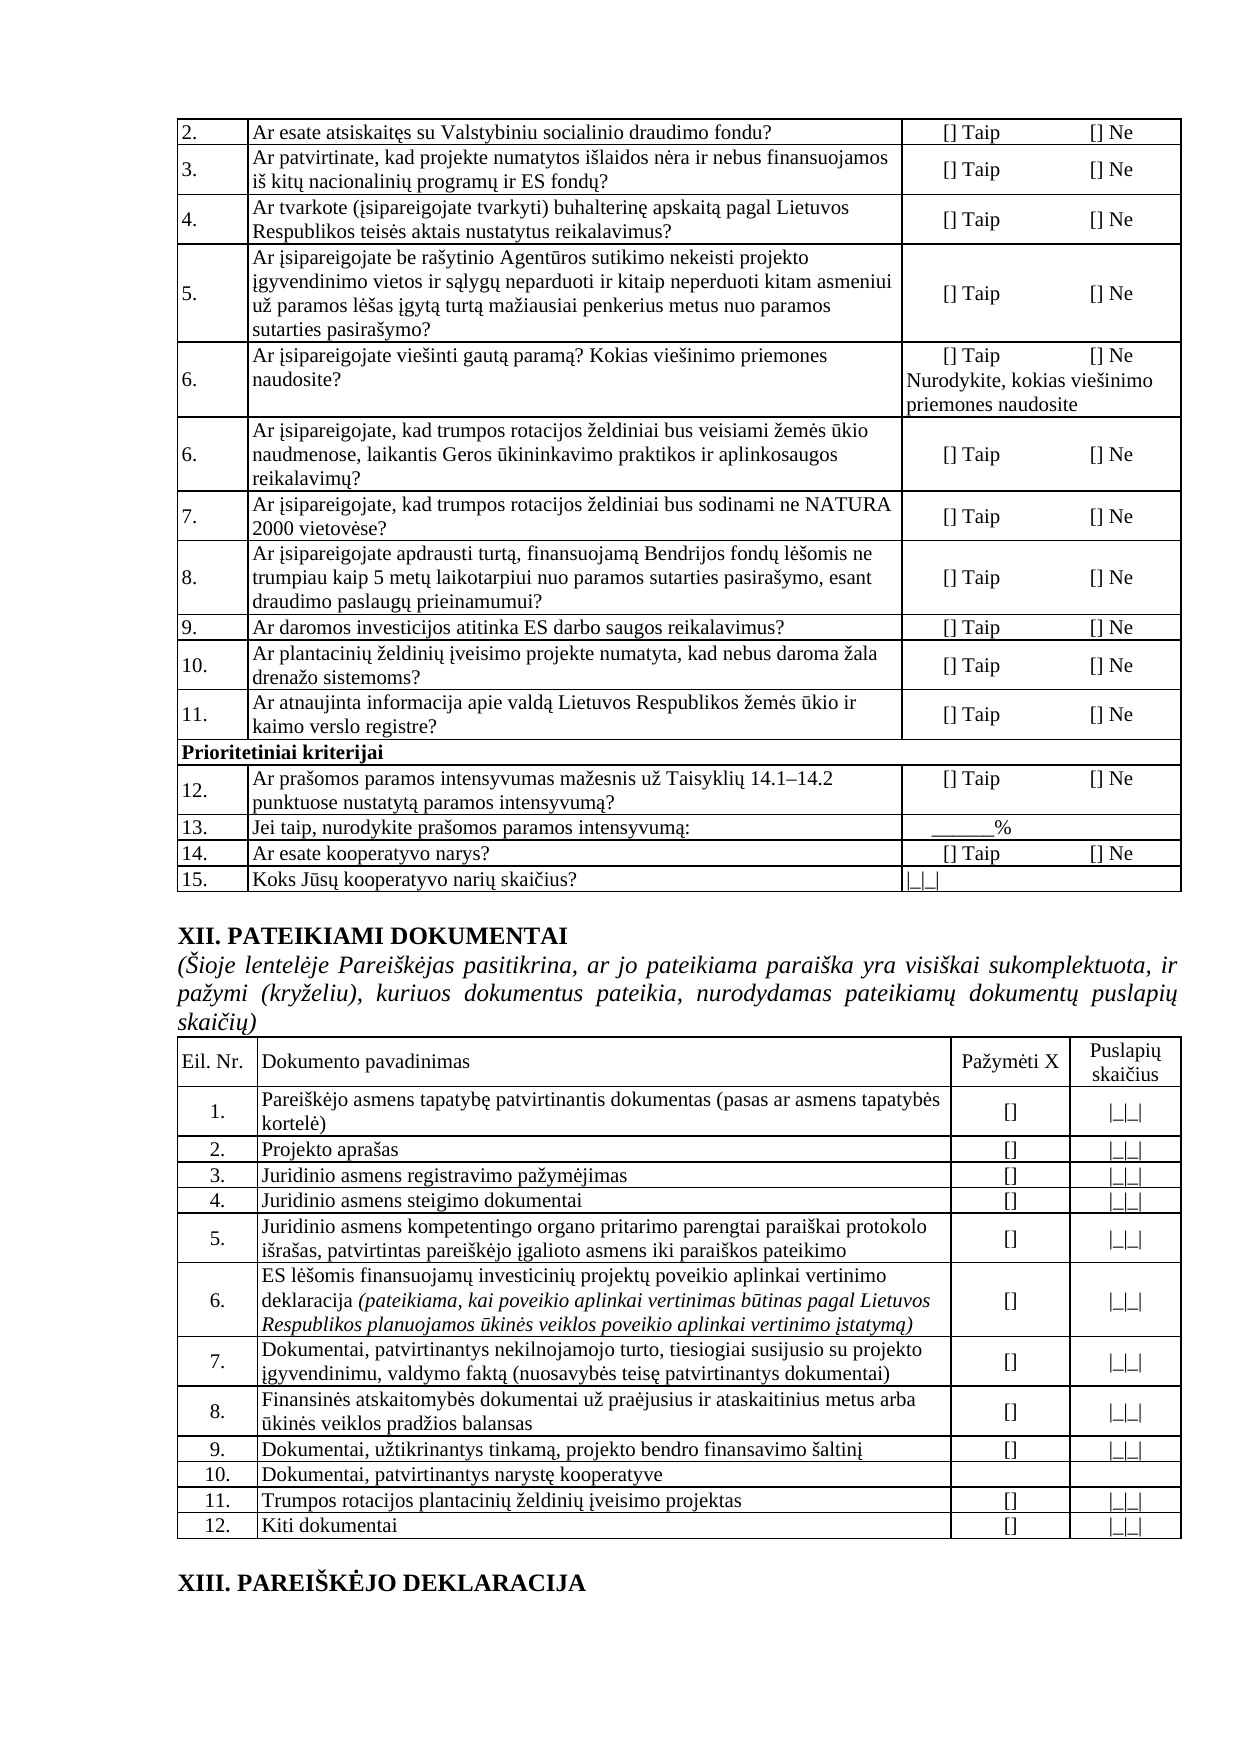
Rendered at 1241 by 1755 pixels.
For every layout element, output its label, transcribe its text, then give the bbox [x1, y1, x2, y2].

table_cell [] [952, 1337, 1069, 1385]
table_cell |_|_| [1071, 1087, 1180, 1135]
table_cell 7. [178, 1337, 257, 1385]
table_cell [] Taip [903, 766, 1041, 814]
table_cell 12. [178, 766, 247, 814]
table_cell 6. [178, 418, 247, 490]
table_cell 4. [253, 1188, 257, 1212]
table_cell [] Taip [903, 492, 1041, 540]
table_cell Nurodykite, kokias viešinimo priemones naudosite [903, 367, 1180, 416]
table_cell 5. [178, 1214, 257, 1262]
table_cell [] Taip [903, 541, 1041, 613]
table_cell 6. [178, 343, 247, 416]
table_cell |_|_| [1071, 1387, 1180, 1435]
table_cell [] Taip [903, 245, 1041, 341]
table_cell [] [952, 1263, 1069, 1336]
table_cell [] Ne [1041, 418, 1180, 490]
table_cell 3. [178, 145, 247, 193]
table_cell [] Ne [1041, 766, 1180, 814]
table_cell [] [952, 1163, 1069, 1187]
table_cell [] Taip [903, 145, 1041, 193]
table_cell 4. [178, 195, 247, 243]
table_cell [] [952, 1488, 1069, 1512]
table_cell [] Taip [903, 195, 1041, 243]
table_cell [] Ne [1041, 492, 1180, 540]
table_cell 11. [178, 690, 247, 738]
table_cell [] Ne [1041, 841, 1046, 865]
text (Šioje lentelėje Pareiškėjas pasitikrina, ar jo pateikiama paraiška yra visiškai sukomplektuota, ir pažymi (kryželiu), kuriuos dokumentus pateikia, nurodydamas pateikiamų dokumentų puslapių skaičių) [177, 950, 1181, 1036]
table_cell 12. [253, 1513, 257, 1537]
table_cell |_|_| [1071, 1263, 1180, 1336]
table_cell [] [952, 1137, 1069, 1161]
table_cell [952, 1462, 1069, 1486]
table_cell [] [952, 1387, 1069, 1435]
table_cell [] Ne [1041, 120, 1046, 144]
table_cell Ar įsipareigojate viešinti gautą paramą? Kokias viešinimo priemones naudosite? [249, 343, 901, 416]
table_header Dokumento pavadinimas [258, 1038, 950, 1086]
table_cell [] [952, 1214, 1069, 1262]
table_cell [] Ne [1041, 145, 1180, 193]
table_cell 10. [178, 641, 247, 689]
table_cell 8. [178, 541, 247, 613]
table_cell [] [952, 1513, 1069, 1537]
table_cell 1. [178, 1087, 257, 1135]
table_cell [] Ne [1041, 541, 1180, 613]
table_cell [] Taip [903, 690, 1041, 738]
table_cell |_|_| [1071, 1214, 1180, 1262]
table_cell [] Ne [1041, 343, 1046, 367]
table_cell 3. [253, 1163, 257, 1187]
table_cell 5. [178, 245, 247, 341]
table_cell |_|_| [1071, 1337, 1180, 1385]
table_cell 2. [253, 1137, 257, 1161]
table_header Pažymėti X [952, 1038, 1069, 1086]
table_cell [] [952, 1437, 1069, 1461]
table_cell [] [952, 1087, 1069, 1135]
table_header Eil. Nr. [178, 1038, 257, 1086]
table_cell [] Ne [1041, 245, 1180, 341]
table_cell [] Ne [1041, 641, 1180, 689]
table_cell [] [952, 1188, 1069, 1212]
table_cell 9. [253, 1437, 257, 1461]
table_cell [] Taip [903, 641, 1041, 689]
table_cell [] Ne [1041, 195, 1180, 243]
table_cell 6. [178, 1263, 257, 1336]
table_cell [] Ne [1041, 615, 1046, 639]
table_cell [1041, 867, 1046, 891]
table_cell [1041, 815, 1046, 839]
table_cell [] Taip [903, 418, 1041, 490]
text XII. PATEIKIAMI DOKUMENTAI [177, 921, 1181, 950]
table_cell 11. [253, 1488, 257, 1512]
table_cell 10. [253, 1462, 257, 1486]
text XIII. PAREIŠKĖJO DEKLARACIJA [177, 1568, 1181, 1597]
table_cell 7. [178, 492, 247, 540]
table_cell 8. [178, 1387, 257, 1435]
table_cell [] Ne [1041, 690, 1180, 738]
table_cell [902, 740, 906, 764]
